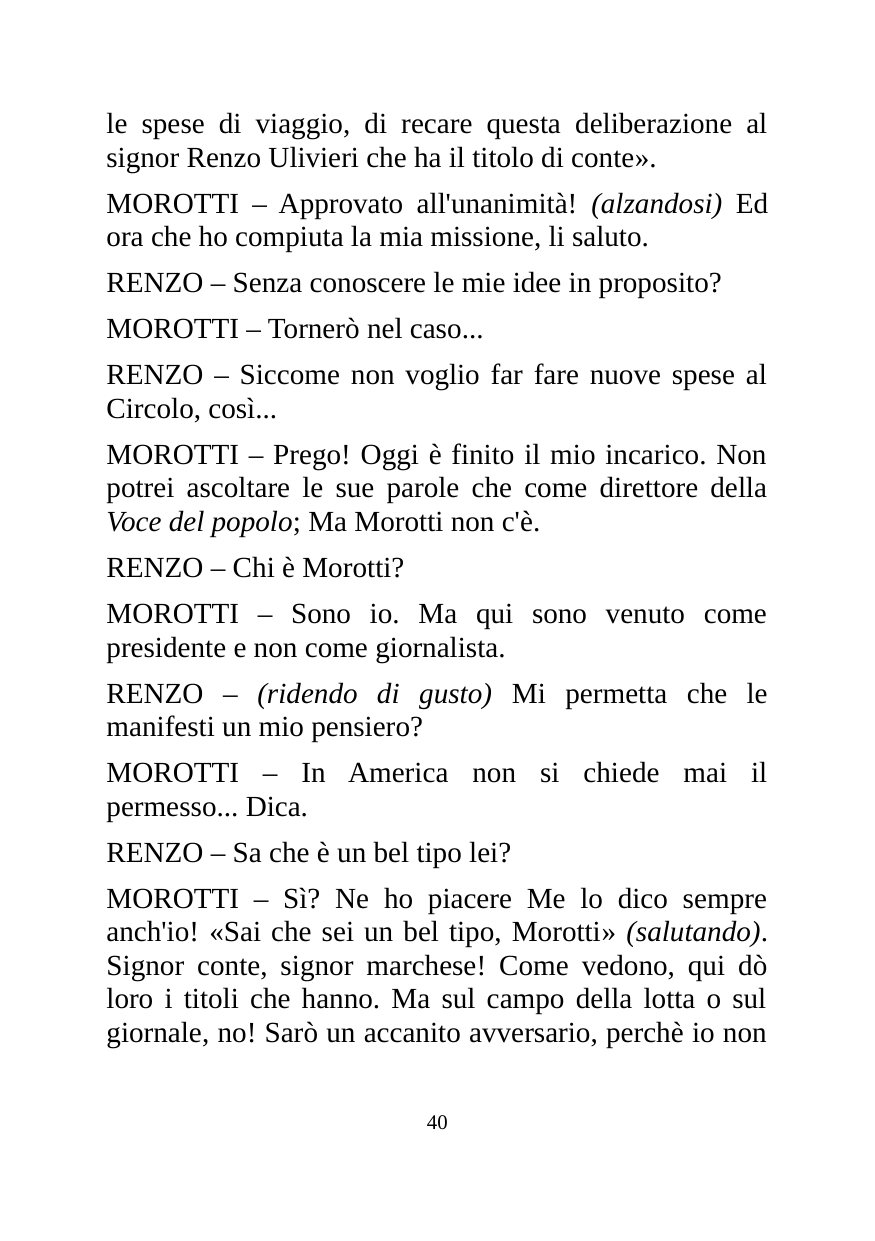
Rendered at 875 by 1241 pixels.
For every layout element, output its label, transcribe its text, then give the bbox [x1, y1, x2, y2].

text MOROTTI – Tornerò nel caso... [106, 311, 768, 345]
text RENZO – Senza conoscere le mie idee in proposito? [106, 265, 768, 299]
text RENZO – Sa che è un bel tipo lei? [106, 835, 768, 868]
text RENZO – (ridendo di gusto) Mi permetta che le manifesti un mio pensiero? [106, 676, 768, 743]
text MOROTTI – Approvato all'unanimità! (alzandosi) Ed ora che ho compiuta la mia missione, li saluto. [106, 186, 768, 253]
text MOROTTI – Sì? Ne ho piacere Me lo dico sempre anch'io! «Sai che sei un bel tipo, Morotti» (salutando). Signor conte, signor marchese! Come vedono, qui dò loro i titoli che hanno. Ma sul campo della lotta o sul giornale, no! Sarò un accanito avversario, perchè io non [106, 881, 768, 1049]
text MOROTTI – In America non si chiede mai il permesso... Dica. [106, 755, 768, 822]
text MOROTTI – Sono io. Ma qui sono venuto come presidente e non come giornalista. [106, 596, 768, 663]
text RENZO – Siccome non voglio far fare nuove spese al Circolo, così... [106, 357, 768, 424]
text RENZO – Chi è Morotti? [106, 550, 768, 584]
text le spese di viaggio, di recare questa deliberazione al signor Renzo Ulivieri che ha il titolo di conte». [106, 106, 768, 173]
text MOROTTI – Prego! Oggi è finito il mio incarico. Non potrei ascoltare le sue parole che come direttore della Voce del popolo; Ma Morotti non c'è. [106, 437, 768, 538]
